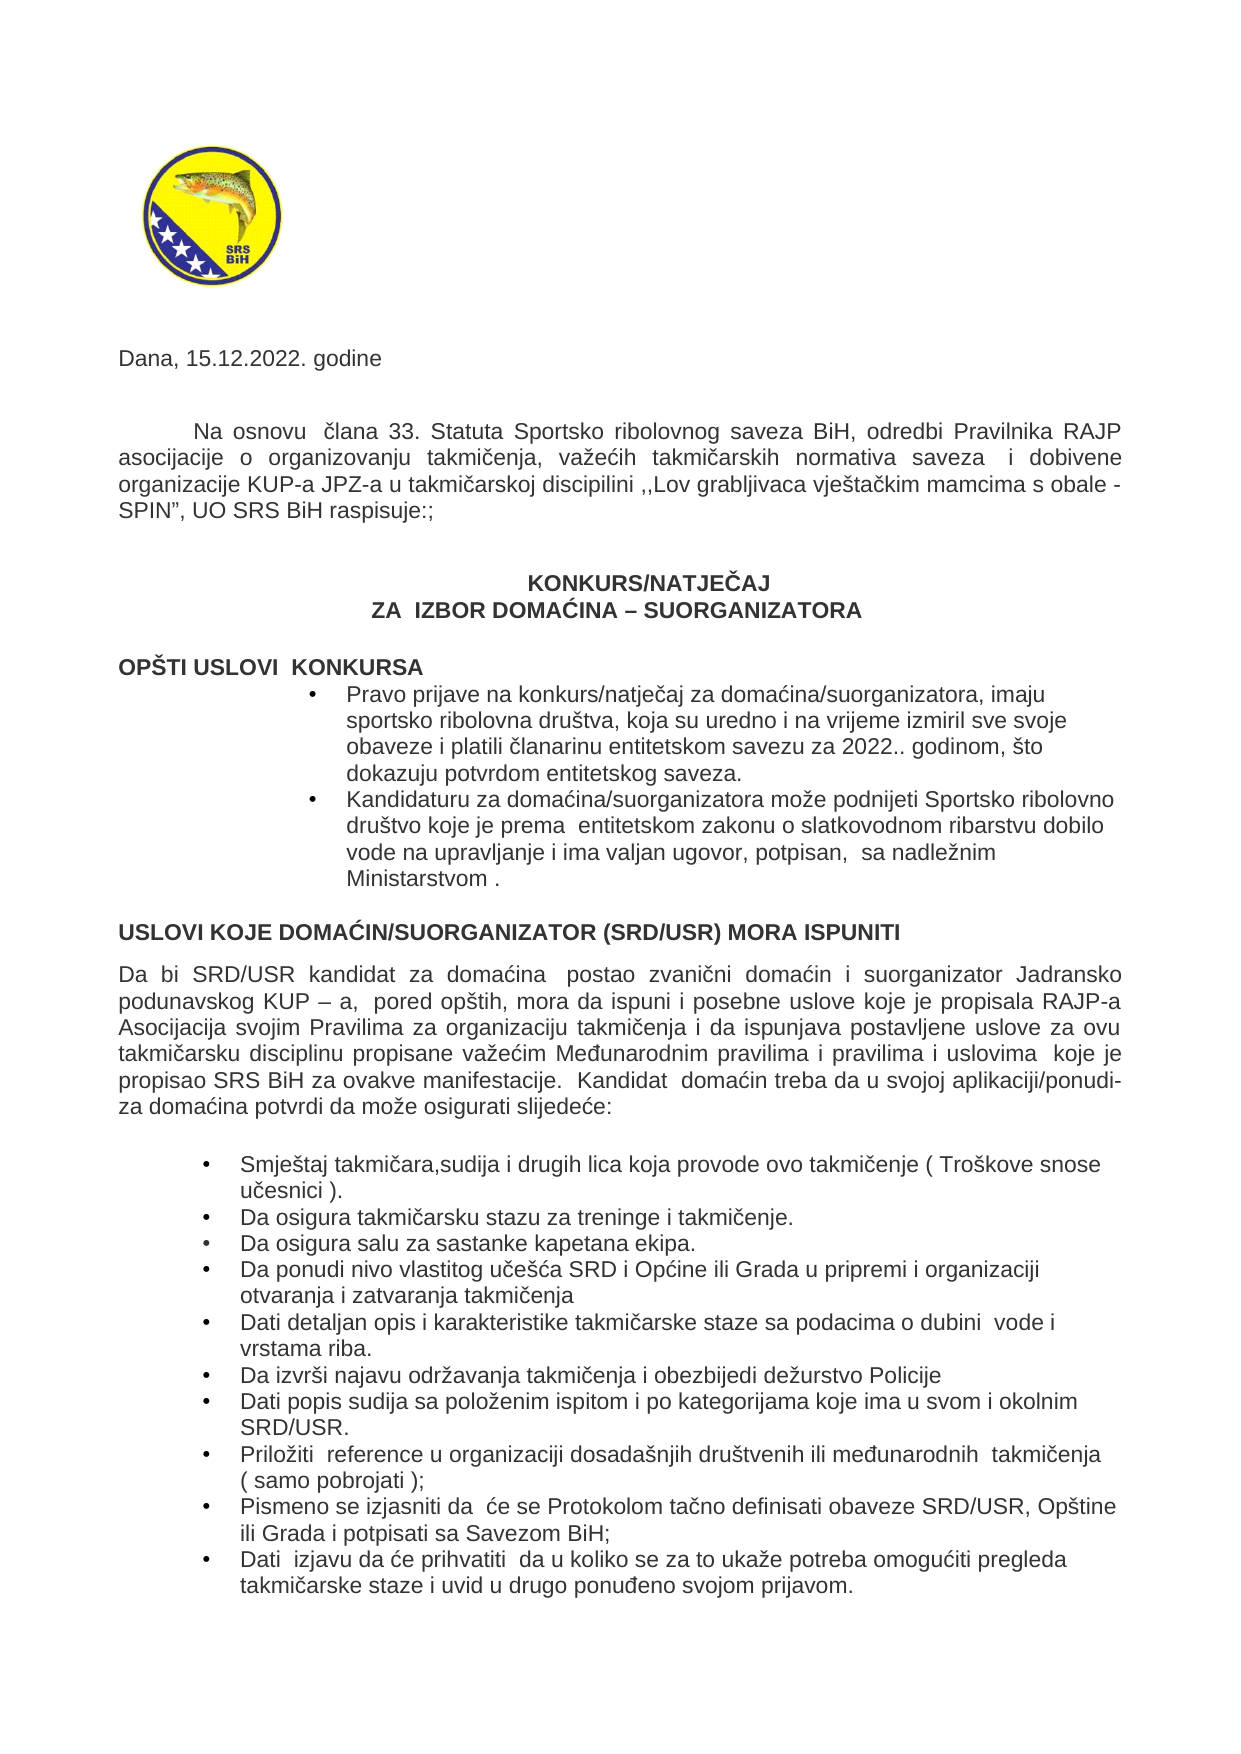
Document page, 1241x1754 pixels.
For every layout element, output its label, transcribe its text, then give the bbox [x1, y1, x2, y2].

list Da ponudi nivo vlastitog učešća SRD i Općine ili Grada u pripremi i organizaciji otvaranja i zatvaranja takmičenja [202, 1256, 1122, 1309]
list Pismeno se izjasniti da će se Protokolom tačno definisati obaveze SRD/USR, Opštine ili Grada i potpisati sa Savezom BiH; [202, 1493, 1122, 1546]
list Smještaj takmičara,sudija i drugih lica koja provode ovo takmičenje ( Troškove snose učesnici ). [202, 1151, 1122, 1203]
list Da osigura takmičarsku stazu za treninge i takmičenje. [202, 1203, 1122, 1230]
text Da bi SRD/USR kandidat za domaćina postao zvanični domaćin i suorganizator Jadransko podunavskog KUP – a, pored opštih, mora da ispuni i posebne uslove koje je propisala RAJP-a Asocijacija svojim Pravilima za organizaciju takmičenja i da ispunjava postavljene uslove za ovu takmičarsku disciplinu propisane važećim Međunarodnim pravilima i pravilima i uslovima koje je propisao SRS BiH za ovakve manifestacije. Kandidat domaćin treba da u svojoj aplikaciji/ponudi- za domaćina potvrdi da može osigurati slijedeće: [118, 961, 1122, 1119]
text USLOVI KOJE DOMAĆIN/SUORGANIZATOR (SRD/USR) MORA ISPUNITI [118, 919, 1122, 946]
list Kandidaturu za domaćina/suorganizatora može podnijeti Sportsko ribolovno društvo koje je prema entitetskom zakonu o slatkovodnom ribarstvu dobilo vode na upravljanje i ima valjan ugovor, potpisan, sa nadležnim Ministarstvom . [309, 786, 1122, 891]
list Da osigura salu za sastanke kapetana ekipa. [202, 1230, 1122, 1256]
list Da izvrši najavu održavanja takmičenja i obezbijedi dežurstvo Policije [202, 1362, 1122, 1388]
list Priložiti reference u organizaciji dosadašnjih društvenih ili međunarodnih takmičenja ( samo pobrojati ); [202, 1441, 1122, 1493]
text KONKURS/NATJEČAJ ZA IZBOR DOMAĆINA – SUORGANIZATORA [118, 570, 1122, 623]
list Dati izjavu da će prihvatiti da u koliko se za to ukaže potreba omogućiti pregleda takmičarske staze i uvid u drugo ponuđeno svojom prijavom. [202, 1546, 1122, 1599]
list Dati popis sudija sa položenim ispitom i po kategorijama koje ima u svom i okolnim SRD/USR. [202, 1388, 1122, 1441]
list Pravo prijave na konkurs/natječaj za domaćina/suorganizatora, imaju sportsko ribolovna društva, koja su uredno i na vrijeme izmiril sve svoje obaveze i platili članarinu entitetskom savezu za 2022.. godinom, što dokazuju potvrdom entitetskog saveza. [309, 681, 1122, 786]
list Dati detaljan opis i karakteristike takmičarske staze sa podacima o dubini vode i vrstama riba. [202, 1309, 1122, 1362]
text Na osnovu člana 33. Statuta Sportsko ribolovnog saveza BiH, odredbi Pravilnika RAJP asocijacije o organizovanju takmičenja, važećih takmičarskih normativa saveza i dobivene organizacije KUP-a JPZ-a u takmičarskoj discipilini ,,Lov grabljivaca vještačkim mamcima s obale - SPIN”, UO SRS BiH raspisuje:; [118, 418, 1122, 523]
text Dana, 15.12.2022. godine [118, 345, 1122, 371]
text OPŠTI USLOVI KONKURSA [118, 654, 1122, 681]
